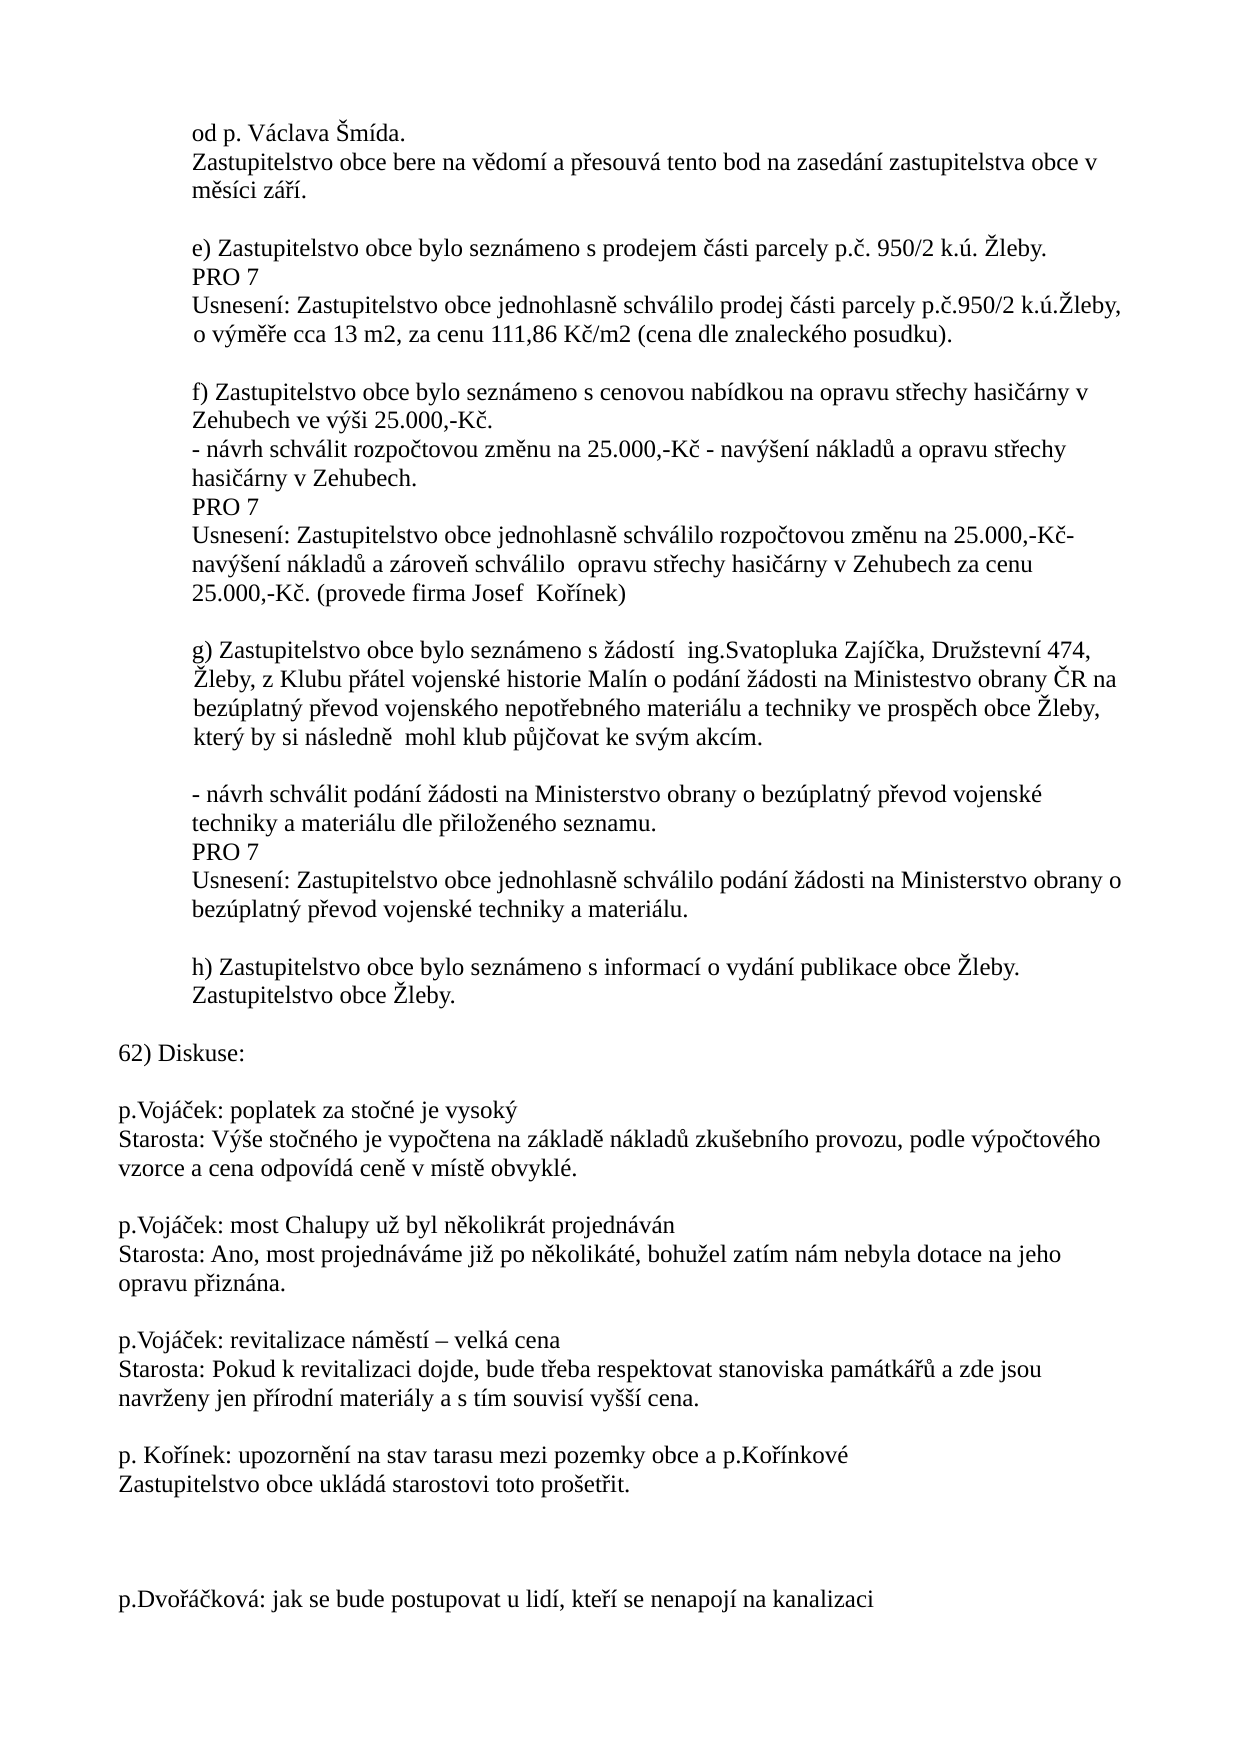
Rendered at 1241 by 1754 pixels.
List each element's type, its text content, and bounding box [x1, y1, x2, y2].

text p.Dvořáčková: jak se bude postupovat u lidí, kteří se nenapojí na kanalizaci [118, 1584, 1122, 1613]
text p.Vojáček: most Chalupy už byl několikrát projednáván [118, 1211, 1122, 1239]
text - návrh schválit rozpočtovou změnu na 25.000,-Kč - navýšení nákladů a opravu střechy hasičárny v Zehubech. [118, 434, 1122, 492]
text bezúplatný převod vojenského nepotřebného materiálu a techniky ve prospěch obce Žleby, [118, 693, 1122, 722]
text Zastupitelstvo obce bere na vědomí a přesouvá tento bod na zasedání zastupitelstva obce v měsíci září. [118, 147, 1122, 204]
text f) Zastupitelstvo obce bylo seznámeno s cenovou nabídkou na opravu střechy hasičárny v Zehubech ve výši 25.000,-Kč. [118, 377, 1122, 434]
text Zastupitelstvo obce Žleby. [118, 981, 1122, 1009]
text Usnesení: Zastupitelstvo obce jednohlasně schválilo prodej části parcely p.č.950/2 k.ú.Žleby, [118, 291, 1122, 319]
text Usnesení: Zastupitelstvo obce jednohlasně schválilo podání žádosti na Ministerstvo obrany o bezúplatný převod vojenské techniky a materiálu. [118, 866, 1122, 923]
text od p. Václava Šmída. [118, 118, 1122, 147]
text Žleby, z Klubu přátel vojenské historie Malín o podání žádosti na Ministestvo obrany ČR na [118, 664, 1122, 693]
text o výměře cca 13 m2, za cenu 111,86 Kč/m2 (cena dle znaleckého posudku). [118, 319, 1122, 348]
text - návrh schválit podání žádosti na Ministerstvo obrany o bezúplatný převod vojenské techniky a materiálu dle přiloženého seznamu. [118, 779, 1122, 837]
text p.Vojáček: revitalizace náměstí – velká cena [118, 1326, 1122, 1354]
text Usnesení: Zastupitelstvo obce jednohlasně schválilo rozpočtovou změnu na 25.000,-Kč- navýšení nákladů a zároveň schválilo opravu střechy hasičárny v Zehubech za cenu 25.000,-Kč. (provede firma Josef Kořínek) [118, 521, 1122, 607]
text PRO 7 [118, 492, 1122, 521]
text h) Zastupitelstvo obce bylo seznámeno s informací o vydání publikace obce Žleby. [118, 952, 1122, 981]
text p. Kořínek: upozornění na stav tarasu mezi pozemky obce a p.Kořínkové [118, 1441, 1122, 1469]
text p.Vojáček: poplatek za stočné je vysoký [118, 1096, 1122, 1124]
text Starosta: Pokud k revitalizaci dojde, bude třeba respektovat stanoviska památkářů a zde jsou navrženy jen přírodní materiály a s tím souvisí vyšší cena. [118, 1354, 1122, 1412]
text PRO 7 [118, 262, 1122, 291]
text e) Zastupitelstvo obce bylo seznámeno s prodejem části parcely p.č. 950/2 k.ú. Žleby. [118, 233, 1122, 262]
text Starosta: Výše stočného je vypočtena na základě nákladů zkušebního provozu, podle výpočtového vzorce a cena odpovídá ceně v místě obvyklé. [118, 1124, 1122, 1182]
text který by si následně mohl klub půjčovat ke svým akcím. [118, 722, 1122, 751]
text g) Zastupitelstvo obce bylo seznámeno s žádostí ing.Svatopluka Zajíčka, Družstevní 474, [118, 636, 1122, 664]
text Starosta: Ano, most projednáváme již po několikáté, bohužel zatím nám nebyla dotace na jeho opravu přiznána. [118, 1239, 1122, 1297]
text PRO 7 [118, 837, 1122, 866]
text 62) Diskuse: [118, 1038, 1122, 1067]
text Zastupitelstvo obce ukládá starostovi toto prošetřit. [118, 1469, 1122, 1498]
